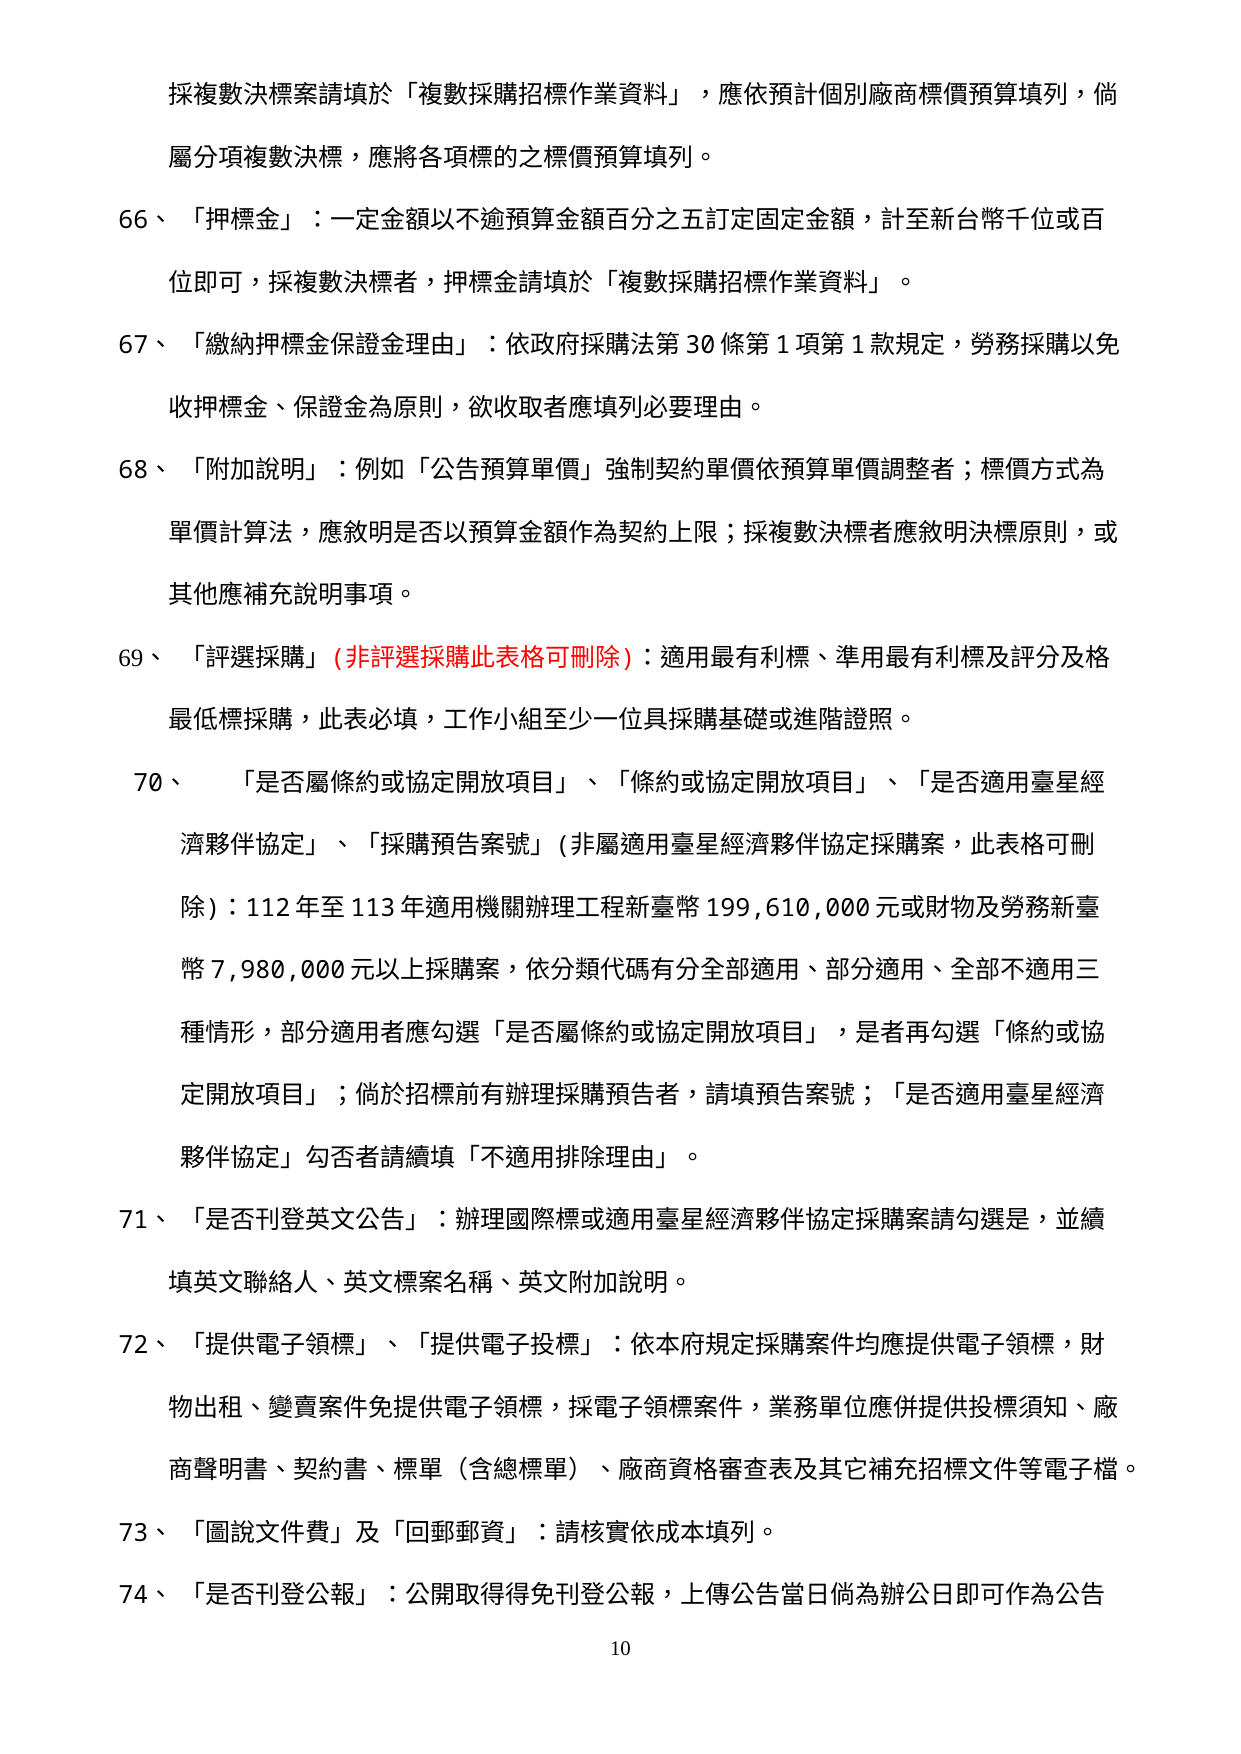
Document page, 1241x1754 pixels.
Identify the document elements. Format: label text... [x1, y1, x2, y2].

list 「圖說文件費」及「回郵郵資」：請核實依成本填列。 [118, 1489, 1122, 1551]
list 「押標金」：一定金額以不逾預算金額百分之五訂定固定金額，計至新台幣千位或百位即可，採複數決標者，押標金請填於「複數採購招標作業資料」。 [118, 176, 1122, 301]
list 「提供電子領標」、「提供電子投標」：依本府規定採購案件均應提供電子領標，財物出租、變賣案件免提供電子領標，採電子領標案件，業務單位應併提供投標須知、廠商聲明書、契約書、標單（含總標單）、廠商資格審查表及其它補充招標文件等電子檔。 [118, 1301, 1122, 1489]
list 「附加說明」：例如「公告預算單價」強制契約單價依預算單價調整者；標價方式為單價計算法，應敘明是否以預算金額作為契約上限；採複數決標者應敘明決標原則，或其他應補充說明事項。 [118, 426, 1122, 614]
list 「評選採購」(非評選採購此表格可刪除)：適用最有利標、準用最有利標及評分及格最低標採購，此表必填，工作小組至少一位具採購基礎或進階證照。 [118, 614, 1122, 739]
list 「是否刊登英文公告」：辦理國際標或適用臺星經濟夥伴協定採購案請勾選是，並續填英文聯絡人、英文標案名稱、英文附加說明。 [118, 1176, 1122, 1301]
list 採複數決標案請填於「複數採購招標作業資料」，應依預計個別廠商標價預算填列，倘屬分項複數決標，應將各項標的之標價預算填列。 [118, 51, 1122, 176]
list 「是否屬條約或協定開放項目」、「條約或協定開放項目」、「是否適用臺星經濟夥伴協定」、「採購預告案號」(非屬適用臺星經濟夥伴協定採購案，此表格可刪除)：112年至113年適用機關辦理工程新臺幣199,610,000元或財物及勞務新臺幣7,980,000元以上採購案，依分類代碼有分全部適用、部分適用、全部不適用三種情形，部分適用者應勾選「是否屬條約或協定開放項目」，是者再勾選「條約或協定開放項目」；倘於招標前有辦理採購預告者，請填預告案號；「是否適用臺星經濟夥伴協定」勾否者請續填「不適用排除理由」。 [133, 739, 1122, 1176]
list 「是否刊登公報」：公開取得得免刊登公報，上傳公告當日倘為辦公日即可作為公告日。 [118, 1551, 1122, 1614]
list 「繳納押標金保證金理由」：依政府採購法第30條第1項第1款規定，勞務採購以免收押標金、保證金為原則，欲收取者應填列必要理由。 [118, 301, 1122, 426]
